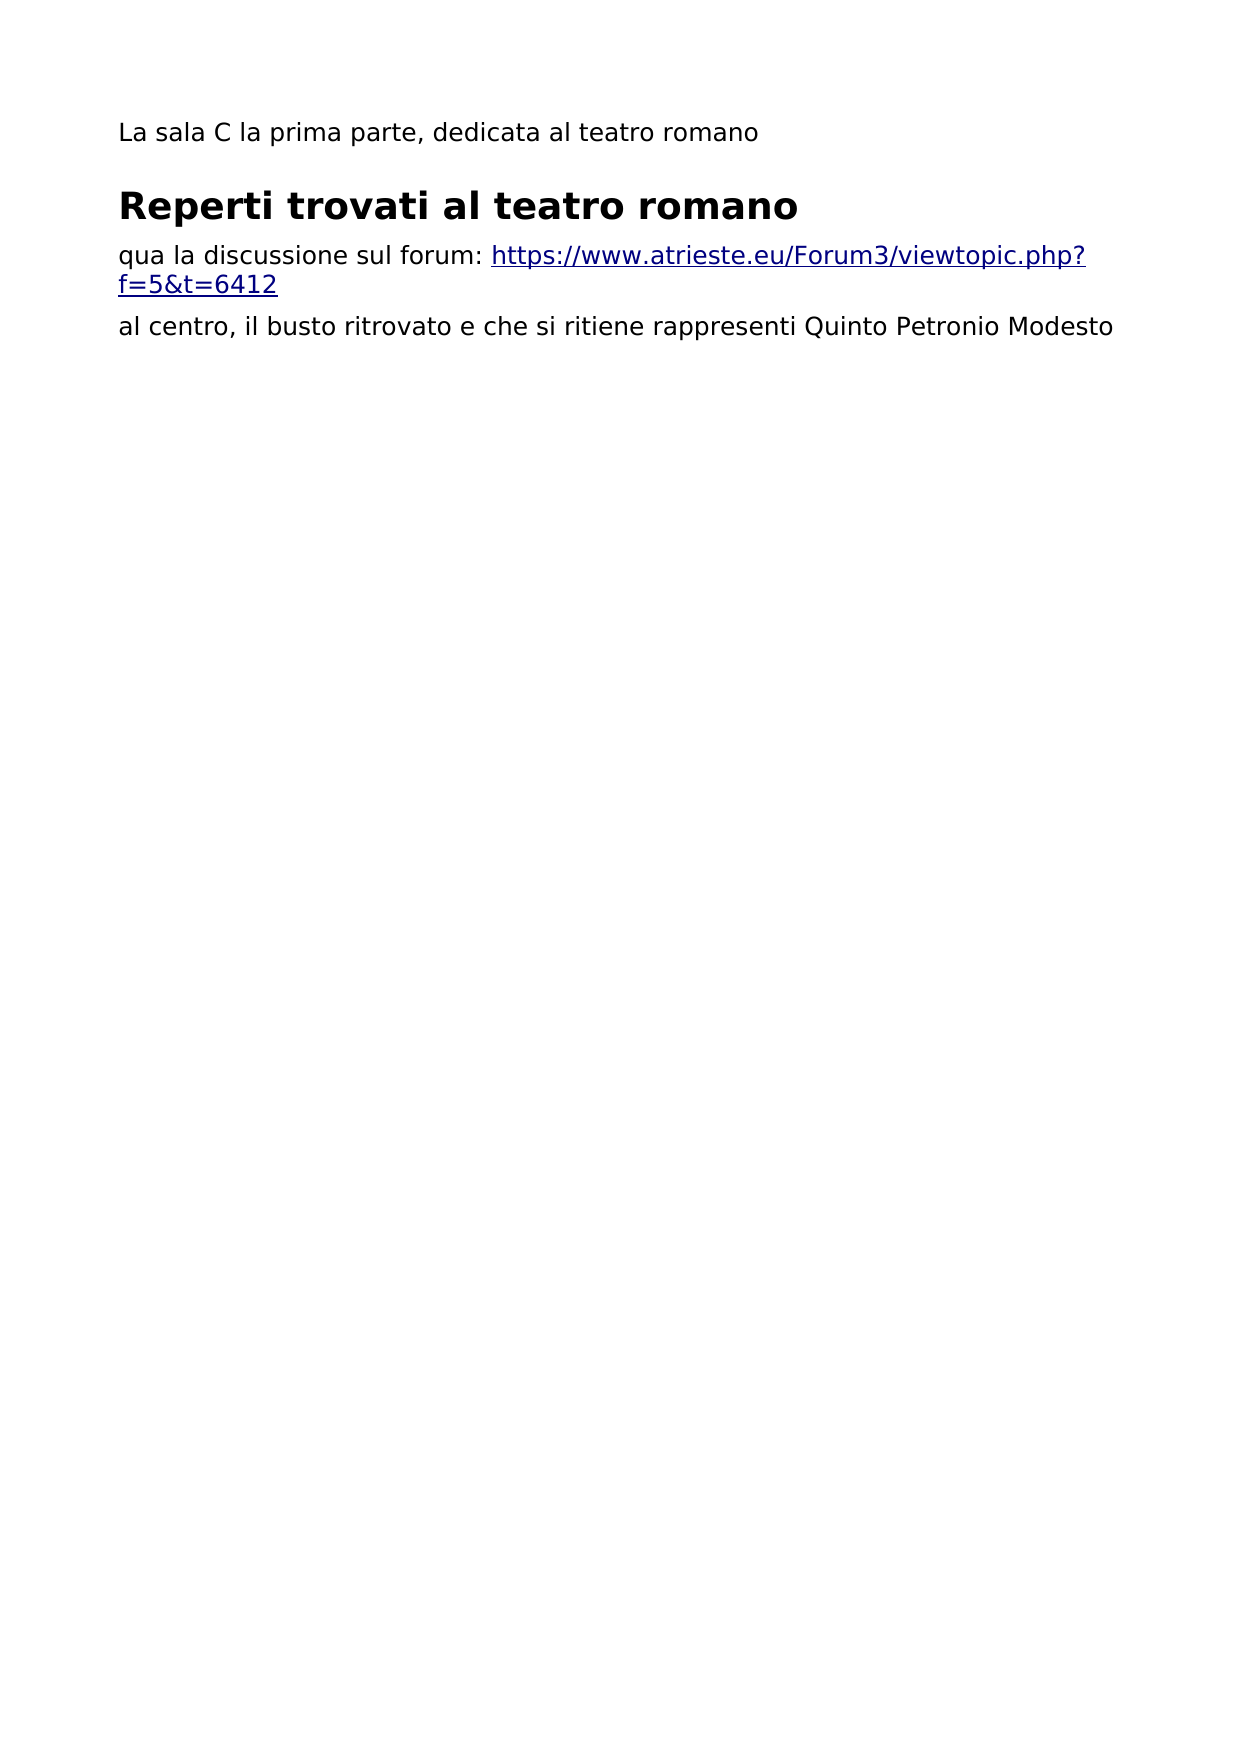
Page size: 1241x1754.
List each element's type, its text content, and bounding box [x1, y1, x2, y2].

subtitle Reperti trovati al teatro romano [118, 185, 1122, 228]
text al centro, il busto ritrovato e che si ritiene rappresenti Quinto Petronio Modesto [118, 312, 1122, 341]
text qua la discussione sul forum: https://www.atrieste.eu/Forum3/viewtopic.php?f=5&t=6412 [118, 241, 1122, 299]
text La sala C la prima parte, dedicata al teatro romano [118, 118, 1122, 147]
